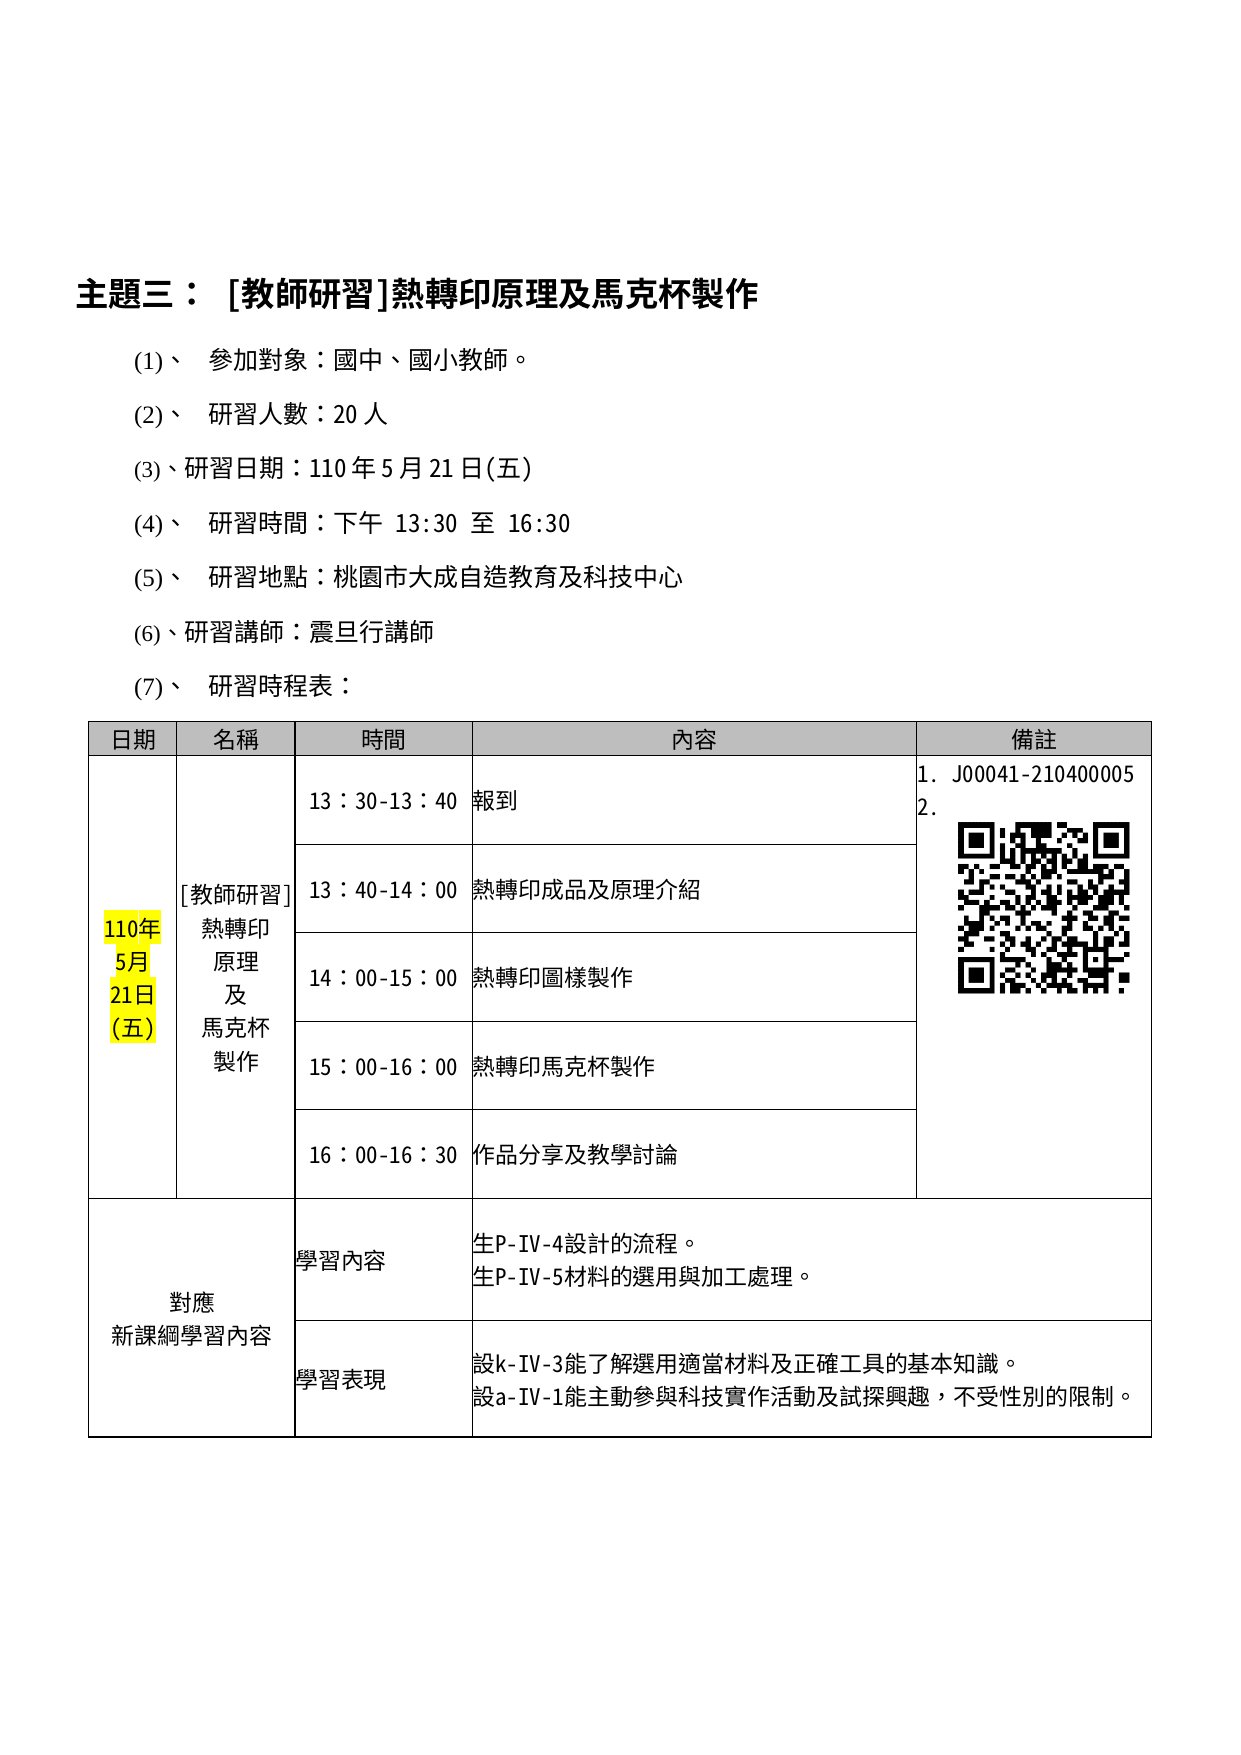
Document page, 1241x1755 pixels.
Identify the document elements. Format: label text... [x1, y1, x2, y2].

list 研習地點：桃園市大成自造教育及科技中心 [134, 558, 1166, 594]
list 研習時程表： [134, 666, 1166, 703]
table_cell 生P-IV-4設計的流程。 生P-IV-5材料的選用與加工處理。 [473, 1199, 1151, 1320]
table_cell 熱轉印圖樣製作 [473, 933, 916, 1021]
table_header 名稱 [177, 722, 294, 755]
table_header 時間 [296, 722, 472, 755]
text 主題三： [教師研習]熱轉印原理及馬克杯製作 [75, 268, 1166, 316]
table_cell 15：00-16：00 [296, 1022, 472, 1109]
list 研習人數：20人 [134, 394, 1166, 431]
table_cell 對應 新課綱學習內容 [89, 1199, 294, 1436]
table_cell 熱轉印馬克杯製作 [473, 1022, 916, 1109]
table_header 備註 [917, 722, 1151, 755]
table_cell 學習表現 [296, 1321, 472, 1436]
table_cell 熱轉印成品及原理介紹 [473, 845, 916, 932]
table_cell 學習內容 [296, 1199, 472, 1320]
list 研習日期：110年5月21日(五) [134, 449, 1166, 485]
table_cell 1. J00041-210400005 2. [917, 756, 1151, 1198]
table_cell [教師研習] 熱轉印 原理 及 馬克杯 製作 [177, 756, 294, 1198]
table_cell 14：00-15：00 [296, 933, 472, 1021]
table_cell 13：40-14：00 [296, 845, 472, 932]
list 參加對象：國中、國小教師。 [134, 340, 1166, 376]
table_cell 110年 5月 21日 (五) [89, 756, 176, 1198]
table_cell 設k-IV-3能了解選用適當材料及正確工具的基本知識。 設a-IV-1能主動參與科技實作活動及試探興趣，不受性別的限制。 [473, 1321, 1151, 1436]
table_header 日期 [89, 722, 176, 755]
table_header 內容 [473, 722, 916, 755]
list 研習時間：下午 13:30 至 16:30 [134, 503, 1166, 539]
table_cell 作品分享及教學討論 [473, 1110, 916, 1198]
list 研習講師：震旦行講師 [134, 612, 1166, 648]
table_cell 13：30-13：40 [296, 756, 472, 843]
table_cell 16：00-16：30 [296, 1110, 472, 1198]
table_cell 報到 [473, 756, 916, 843]
